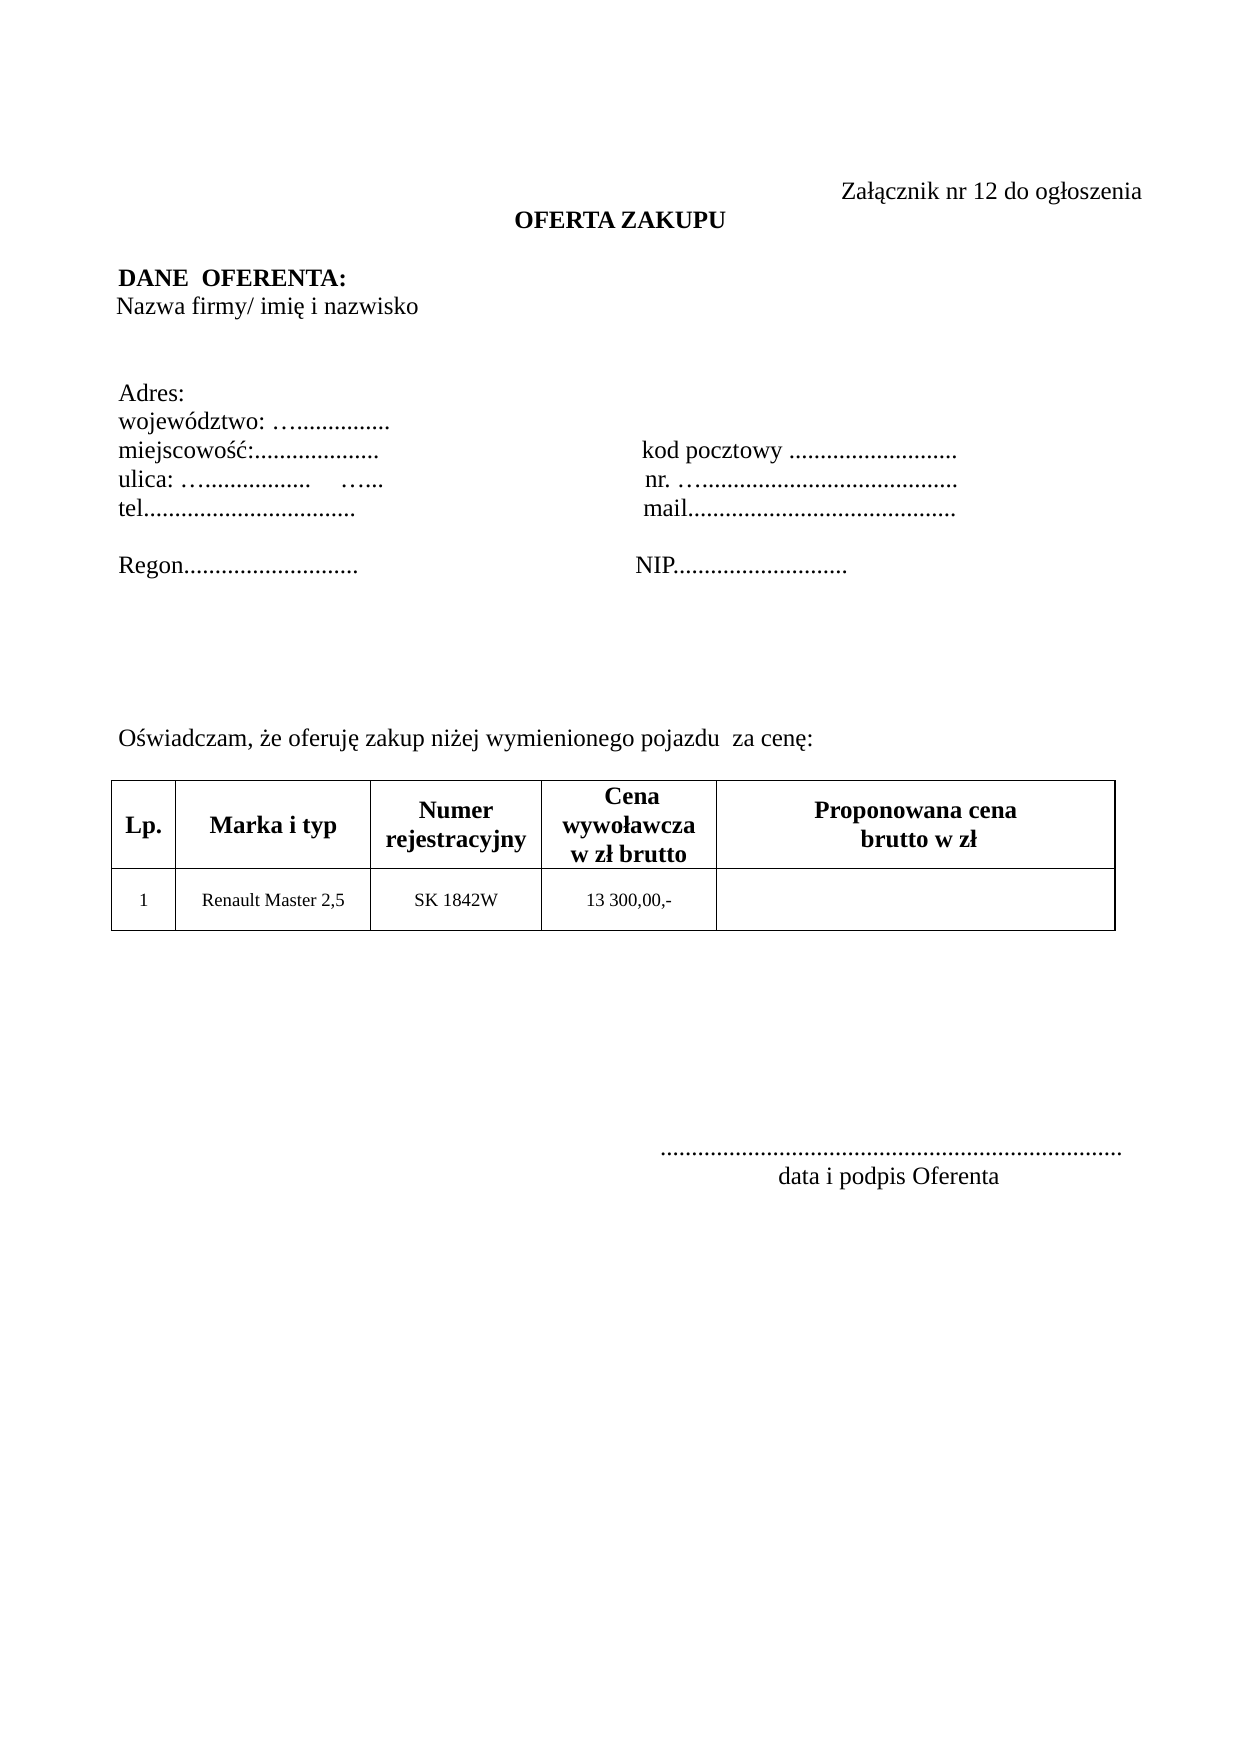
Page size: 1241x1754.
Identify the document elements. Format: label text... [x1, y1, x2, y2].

list Adres: [118, 378, 1122, 406]
text OFERTA ZAKUPU [118, 205, 1122, 234]
list Nazwa firmy/ imię i nazwisko [116, 291, 1122, 320]
text .......................................................................... [118, 1132, 1122, 1161]
table_cell 13 300,00,- [542, 869, 716, 930]
table_header Lp. [112, 781, 175, 867]
table_header Cena wywoławcza w zł brutto [542, 781, 716, 867]
text województwo: …............... [118, 406, 1122, 435]
table_header Marka i typ [176, 781, 370, 867]
text Regon............................ NIP............................ [118, 550, 1122, 579]
text DANE OFERENTA: [118, 263, 1122, 291]
table_header Proponowana cena brutto w zł [717, 781, 1114, 867]
text data i podpis Oferenta [118, 1161, 1122, 1190]
table_cell [717, 869, 1114, 930]
text tel.................................. mail........................................... [118, 493, 1122, 521]
text miejscowość:.................... kod pocztowy ........................... [118, 435, 1122, 464]
table_cell 1 [112, 869, 175, 930]
text Załącznik nr 12 do ogłoszenia [118, 176, 1240, 205]
table_header Numer rejestracyjny [371, 781, 541, 867]
table_cell Renault Master 2,5 [176, 869, 370, 930]
text ulica: …................. …... nr. …......................................... [118, 464, 1122, 493]
text Oświadczam, że oferuję zakup niżej wymienionego pojazdu za cenę: [118, 723, 1122, 751]
table_cell SK 1842W [371, 869, 541, 930]
